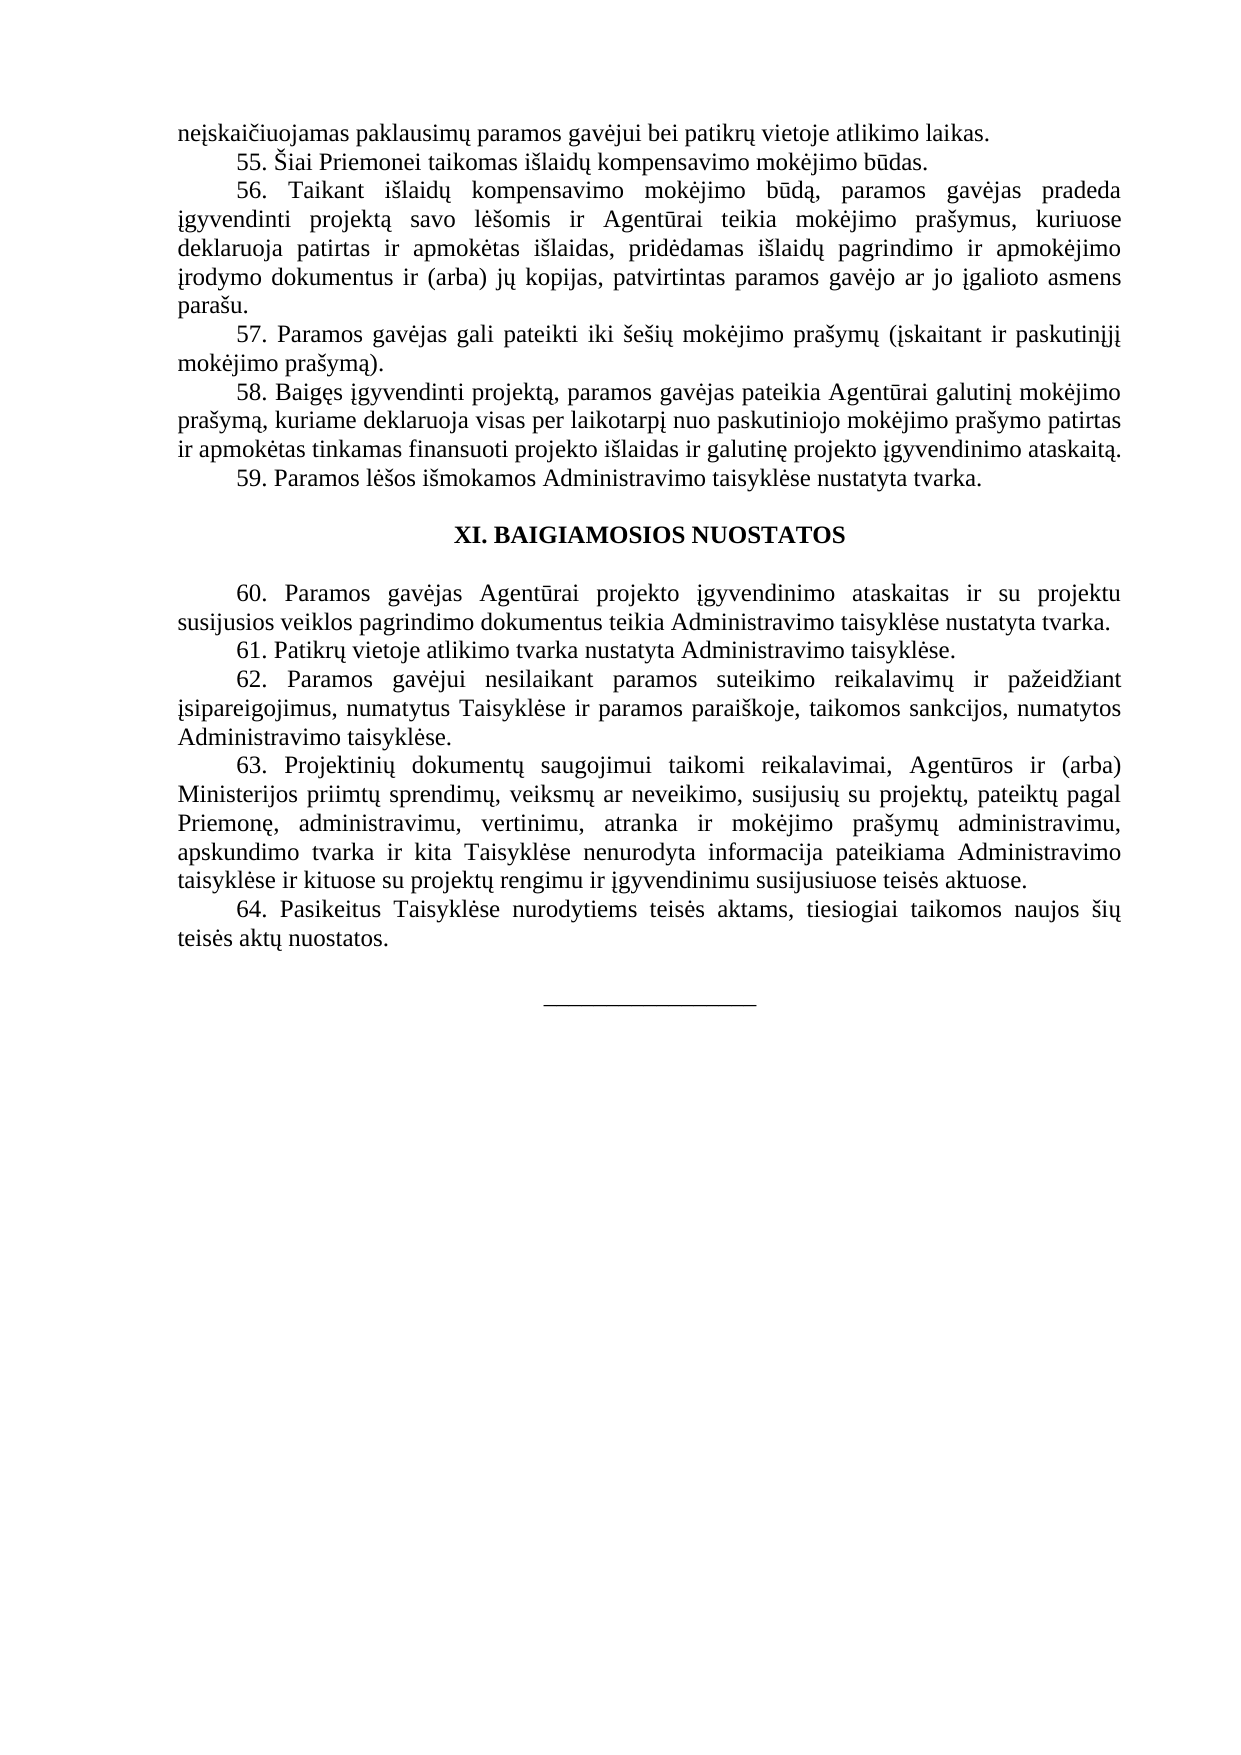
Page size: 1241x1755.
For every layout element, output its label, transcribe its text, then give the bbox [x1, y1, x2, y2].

text 62. Paramos gavėjui nesilaikant paramos suteikimo reikalavimų ir pažeidžiant įsipareigojimus, numatytus Taisyklėse ir paramos paraiškoje, taikomos sankcijos, numatytos Administravimo taisyklėse. [177, 664, 1122, 751]
text 57. Paramos gavėjas gali pateikti iki šešių mokėjimo prašymų (įskaitant ir paskutinįjį mokėjimo prašymą). [177, 319, 1122, 377]
text 63. Projektinių dokumentų saugojimui taikomi reikalavimai, Agentūros ir (arba) Ministerijos priimtų sprendimų, veiksmų ar neveikimo, susijusių su projektų, pateiktų pagal Priemonę, administravimu, vertinimu, atranka ir mokėjimo prašymų administravimu, apskundimo tvarka ir kita Taisyklėse nenurodyta informacija pateikiama Administravimo taisyklėse ir kituose su projektų rengimu ir įgyvendinimu susijusiuose teisės aktuose. [177, 751, 1122, 894]
text 61. Patikrų vietoje atlikimo tvarka nustatyta Administravimo taisyklėse. [177, 636, 1122, 664]
text 56. Taikant išlaidų kompensavimo mokėjimo būdą, paramos gavėjas pradeda įgyvendinti projektą savo lėšomis ir Agentūrai teikia mokėjimo prašymus, kuriuose deklaruoja patirtas ir apmokėtas išlaidas, pridėdamas išlaidų pagrindimo ir apmokėjimo įrodymo dokumentus ir (arba) jų kopijas, patvirtintas paramos gavėjo ar jo įgalioto asmens parašu. [177, 176, 1122, 319]
text _________________ [177, 981, 1122, 1009]
text 59. Paramos lėšos išmokamos Administravimo taisyklėse nustatyta tvarka. [177, 463, 1122, 492]
text 60. Paramos gavėjas Agentūrai projekto įgyvendinimo ataskaitas ir su projektu susijusios veiklos pagrindimo dokumentus teikia Administravimo taisyklėse nustatyta tvarka. [177, 578, 1122, 636]
text 64. Pasikeitus Taisyklėse nurodytiems teisės aktams, tiesiogiai taikomos naujos šių teisės aktų nuostatos. [177, 894, 1122, 952]
text XI. BAIGIAMOSIOS NUOSTATOS [177, 521, 1122, 549]
text 58. Baigęs įgyvendinti projektą, paramos gavėjas pateikia Agentūrai galutinį mokėjimo prašymą, kuriame deklaruoja visas per laikotarpį nuo paskutiniojo mokėjimo prašymo patirtas ir apmokėtas tinkamas finansuoti projekto išlaidas ir galutinę projekto įgyvendinimo ataskaitą. [177, 377, 1122, 463]
text neįskaičiuojamas paklausimų paramos gavėjui bei patikrų vietoje atlikimo laikas. [177, 118, 1122, 147]
text 55. Šiai Priemonei taikomas išlaidų kompensavimo mokėjimo būdas. [177, 147, 1122, 176]
